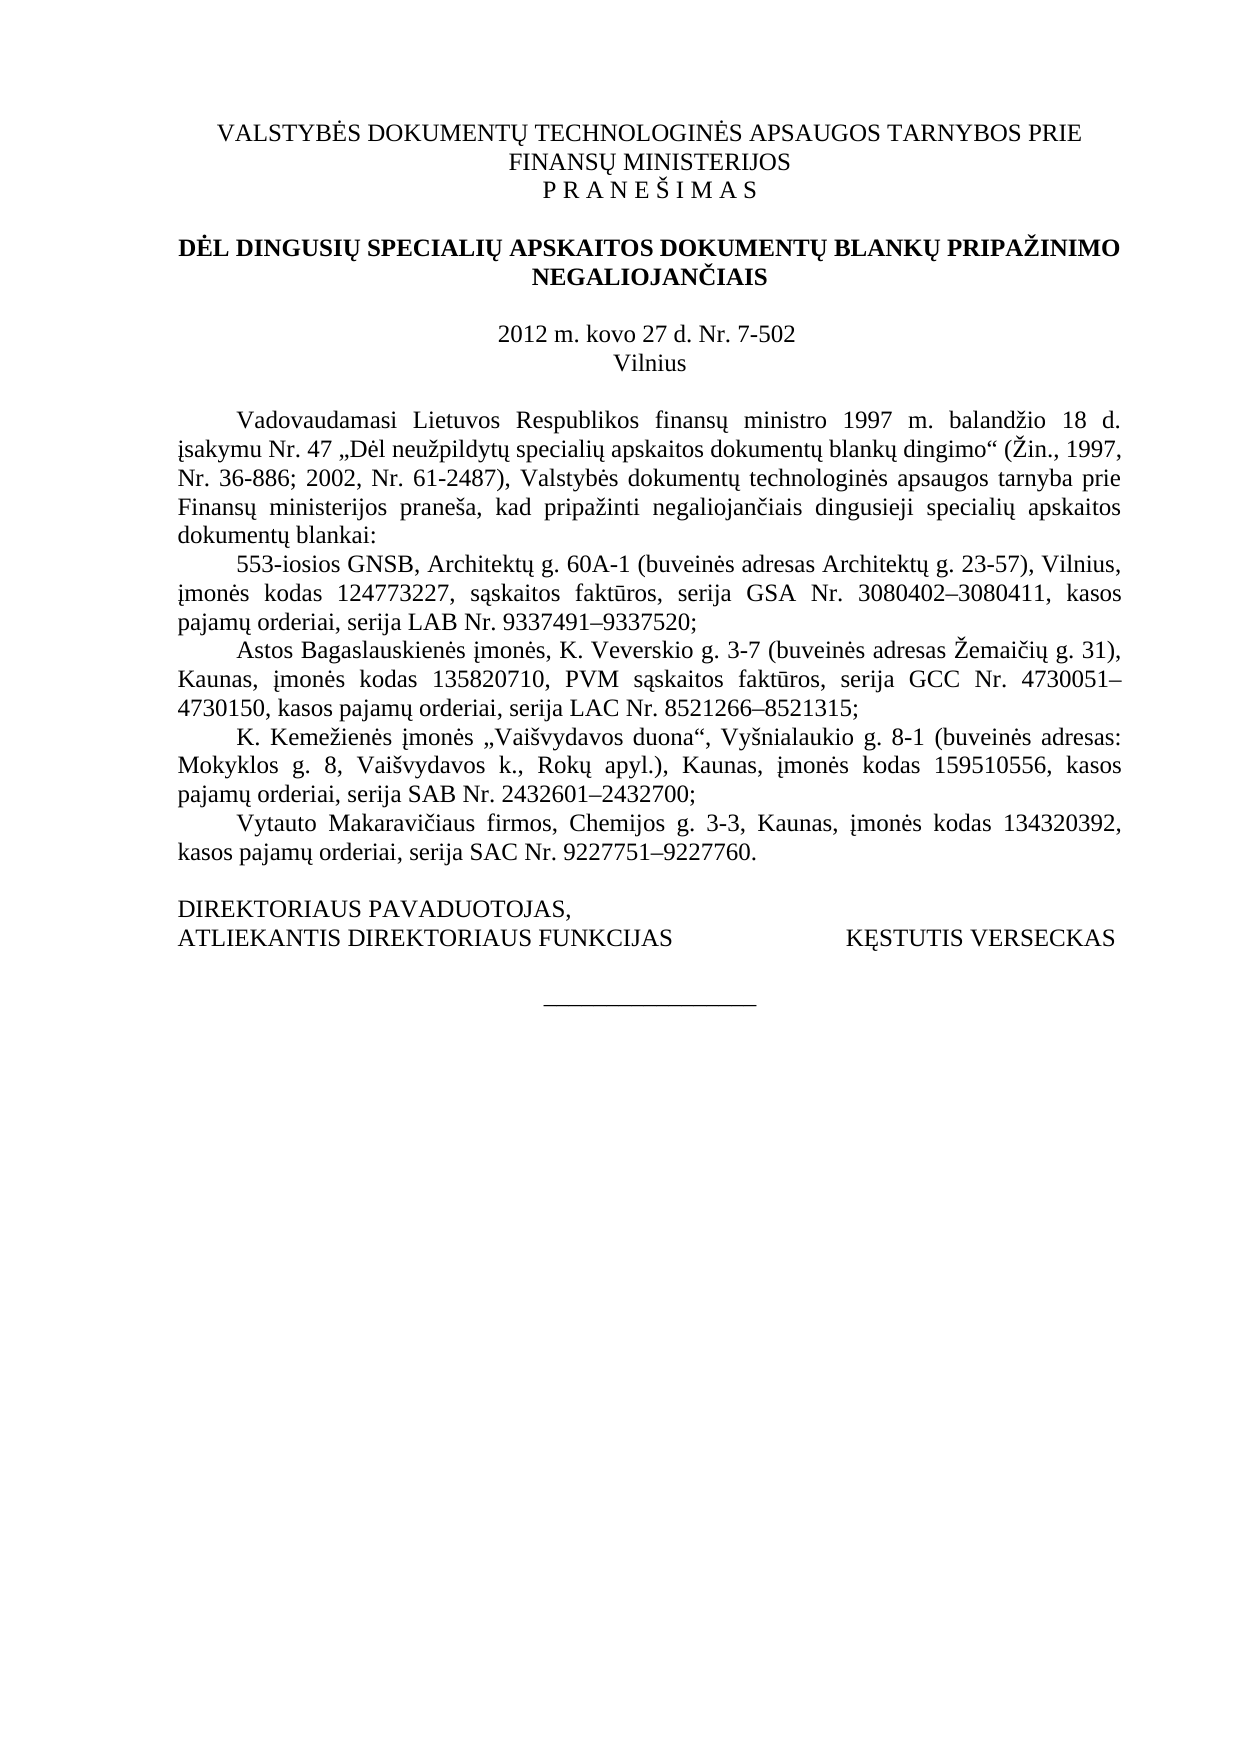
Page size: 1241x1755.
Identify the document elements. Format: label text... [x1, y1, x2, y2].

text Vilnius [177, 348, 1122, 377]
text 553-iosios GNSB, Architektų g. 60A-1 (buveinės adresas Architektų g. 23-57), Vilnius, įmonės kodas 124773227, sąskaitos faktūros, serija GSA Nr. 3080402–3080411, kasos pajamų orderiai, serija LAB Nr. 9337491–9337520; [177, 549, 1122, 636]
text Vytauto Makaravičiaus firmos, Chemijos g. 3-3, Kaunas, įmonės kodas 134320392, kasos pajamų orderiai, serija SAC Nr. 9227751–9227760. [177, 808, 1122, 866]
text _________________ [177, 981, 1122, 1009]
text atliekantis direktoriaus funkcijas Kęstutis Verseckas [177, 923, 1122, 952]
text P R A N E Š I M A S [177, 176, 1122, 204]
text VALSTYBĖS DOKUMENTŲ TECHNOLOGINĖS APSAUGOS TARNYBOS PRIE FINANSŲ MINISTERIJOS [177, 118, 1122, 176]
text Astos Bagaslauskienės įmonės, K. Veverskio g. 3-7 (buveinės adresas Žemaičių g. 31), Kaunas, įmonės kodas 135820710, PVM sąskaitos faktūros, serija GCC Nr. 4730051–4730150, kasos pajamų orderiai, serija LAC Nr. 8521266–8521315; [177, 636, 1122, 722]
text Vadovaudamasi Lietuvos Respublikos finansų ministro 1997 m. balandžio 18 d. įsakymu Nr. 47 „Dėl neužpildytų specialių apskaitos dokumentų blankų dingimo“ (Žin., 1997, Nr. 36-886; 2002, Nr. 61-2487), Valstybės dokumentų technologinės apsaugos tarnyba prie Finansų ministerijos praneša, kad pripažinti negaliojančiais dingusieji specialių apskaitos dokumentų blankai: [177, 406, 1122, 549]
text Direktoriaus pavaduotojas, [177, 894, 1122, 923]
text K. Kemežienės įmonės „Vaišvydavos duona“, Vyšnialaukio g. 8-1 (buveinės adresas: Mokyklos g. 8, Vaišvydavos k., Rokų apyl.), Kaunas, įmonės kodas 159510556, kasos pajamų orderiai, serija SAB Nr. 2432601–2432700; [177, 722, 1122, 808]
text DĖL DINGUSIŲ SPECIALIŲ APSKAITOS DOKUMENTŲ BLANKŲ PRIPAŽINIMO NEGALIOJANČIAIS [177, 233, 1122, 291]
text 2012 m. kovo 27 d. Nr. 7-502 [177, 319, 1122, 348]
